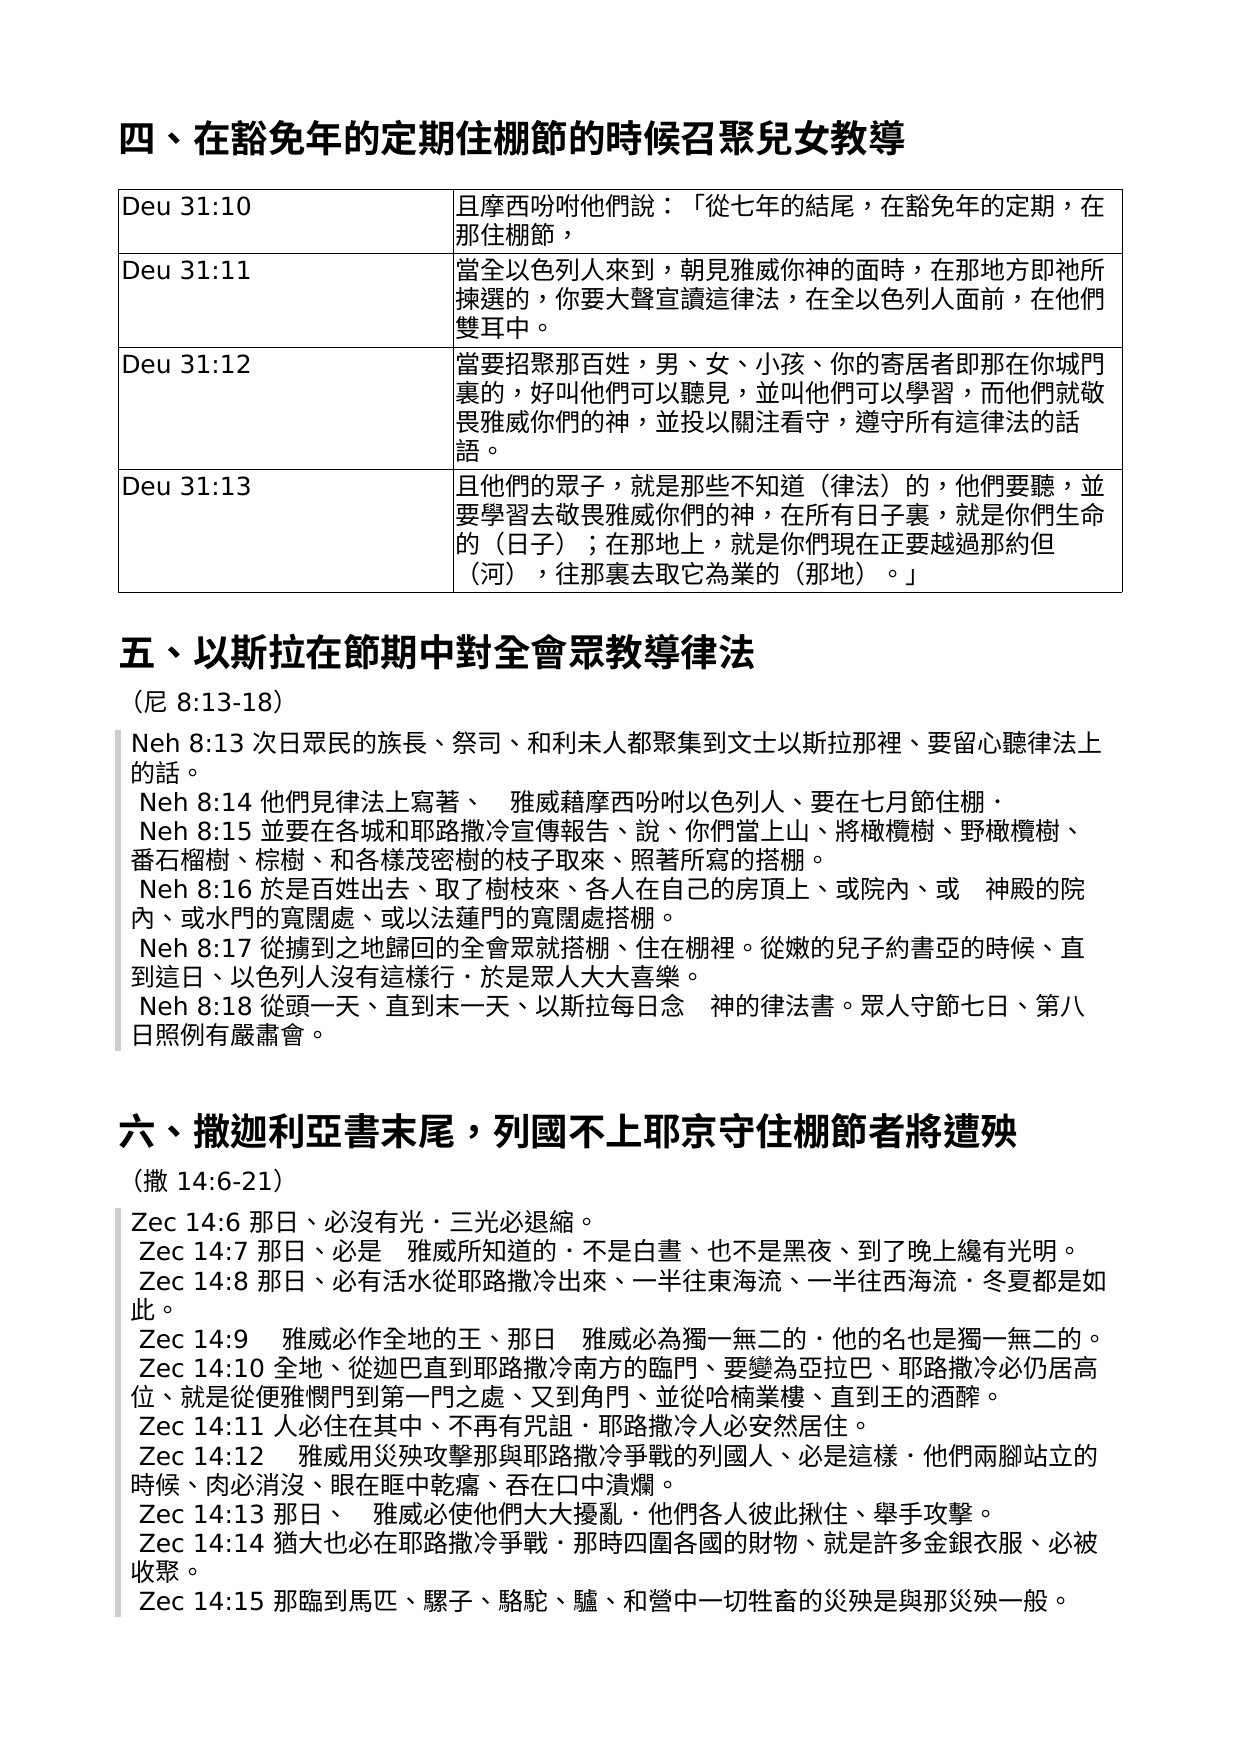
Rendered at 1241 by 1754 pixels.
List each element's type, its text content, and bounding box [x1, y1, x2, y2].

subtitle 五、以斯拉在節期中對全會眾教導律法 [118, 632, 1122, 676]
text （撒 14:6-21） [118, 1167, 1122, 1196]
table_cell Deu 31:13 [119, 470, 453, 592]
table_cell 當要招聚那百姓，男、女、小孩、你的寄居者即那在你城門裏的，好叫他們可以聽見，並叫他們可以學習，而他們就敬畏雅威你們的神，並投以關注看守，遵守所有這律法的話語。 [454, 348, 1122, 469]
table_header Zec 14:6 那日、必沒有光．三光必退縮。 Zec 14:7 那日、必是 雅威所知道的．不是白晝、也不是黑夜、到了晚上纔有光明。 Zec 14:8 那日、必有活水從耶路撒冷出來、一半往東海流、一半往西海流．冬夏都是如此。 Zec 14:9 雅威必作全地的王、那日 雅威必為獨一無二的．他的名也是獨一無二的。 Zec 14:10 全地、從迦巴直到耶路撒冷南方的臨門、要變為亞拉巴、耶路撒冷必仍居高位、就是從便雅憫門到第一門之處、又到角門、並從哈楠業樓、直到王的酒醡。 Zec 14:11 人必住在其中、不再有咒詛．耶路撒冷人必安然居住。 Zec 14:12 雅威用災殃攻擊那與耶路撒冷爭戰的列國人、必是這樣．他們兩腳站立的時候、肉必消沒、眼在眶中乾癟、吞在口中潰爛。 Zec 14:13 那日、 雅威必使他們大大擾亂．他們各人彼此揪住、舉手攻擊。 Zec 14:14 猶大也必在耶路撒冷爭戰．那時四圍各國的財物、就是許多金銀衣服、必被收聚。 Zec 14:15 那臨到馬匹、騾子、駱駝、驢、和營中一切牲畜的災殃是與那災殃一般。 [121, 1208, 1122, 1617]
table_cell Deu 31:11 [119, 254, 453, 347]
subtitle 四、在豁免年的定期住棚節的時候召聚兒女教導 [118, 118, 1122, 162]
table_header 且摩西吩咐他們說：「從七年的結尾，在豁免年的定期，在那住棚節， [454, 190, 1122, 253]
table_header Neh 8:13 次日眾民的族長、祭司、和利未人都聚集到文士以斯拉那裡、要留心聽律法上的話。 Neh 8:14 他們見律法上寫著、 雅威藉摩西吩咐以色列人、要在七月節住棚． Neh 8:15 並要在各城和耶路撒冷宣傳報告、說、你們當上山、將橄欖樹、野橄欖樹、番石榴樹、棕樹、和各樣茂密樹的枝子取來、照著所寫的搭棚。 Neh 8:16 於是百姓出去、取了樹枝來、各人在自己的房頂上、或院內、或 神殿的院內、或水門的寬闊處、或以法蓮門的寬闊處搭棚。 Neh 8:17 從擄到之地歸回的全會眾就搭棚、住在棚裡。從嫩的兒子約書亞的時候、直到這日、以色列人沒有這樣行．於是眾人大大喜樂。 Neh 8:18 從頭一天、直到末一天、以斯拉每日念 神的律法書。眾人守節七日、第八日照例有嚴肅會。 [121, 730, 1122, 1051]
table_cell Deu 31:12 [119, 348, 453, 469]
table_header Deu 31:10 [119, 190, 453, 253]
table_cell 當全以色列人來到，朝見雅威你神的面時，在那地方即祂所揀選的，你要大聲宣讀這律法，在全以色列人面前，在他們雙耳中。 [454, 254, 1122, 347]
subtitle 六、撒迦利亞書末尾，列國不上耶京守住棚節者將遭殃 [118, 1111, 1122, 1154]
text （尼 8:13-18） [118, 688, 1122, 717]
table_cell 且他們的眾子，就是那些不知道（律法）的，他們要聽，並要學習去敬畏雅威你們的神，在所有日子裏，就是你們生命的（日子）；在那地上，就是你們現在正要越過那約但（河），往那裏去取它為業的（那地）。」 [454, 470, 1122, 592]
